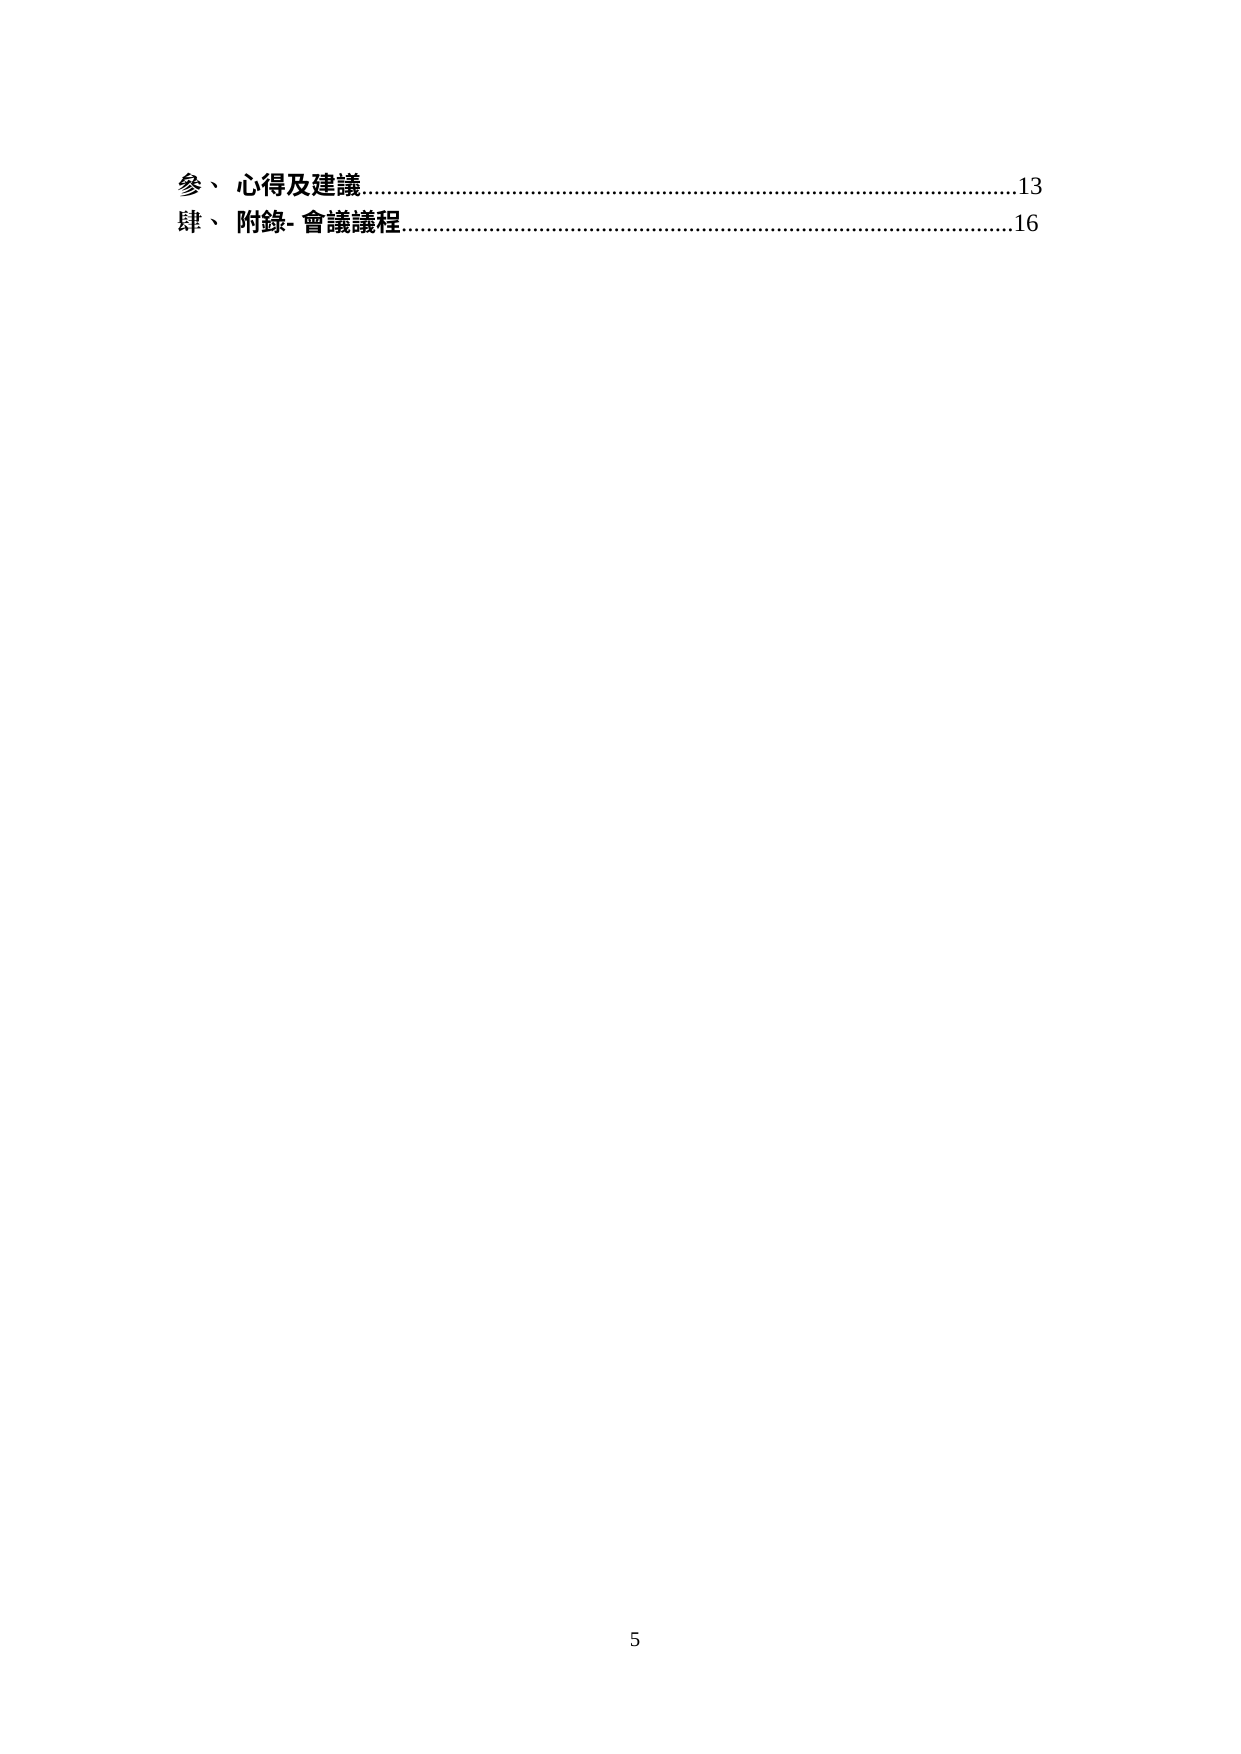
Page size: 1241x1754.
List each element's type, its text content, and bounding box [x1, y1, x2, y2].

list 心得及建議.........................................................................................................13 [177, 164, 1092, 202]
list 附錄- 會議議程..................................................................................................16 [177, 202, 1092, 239]
